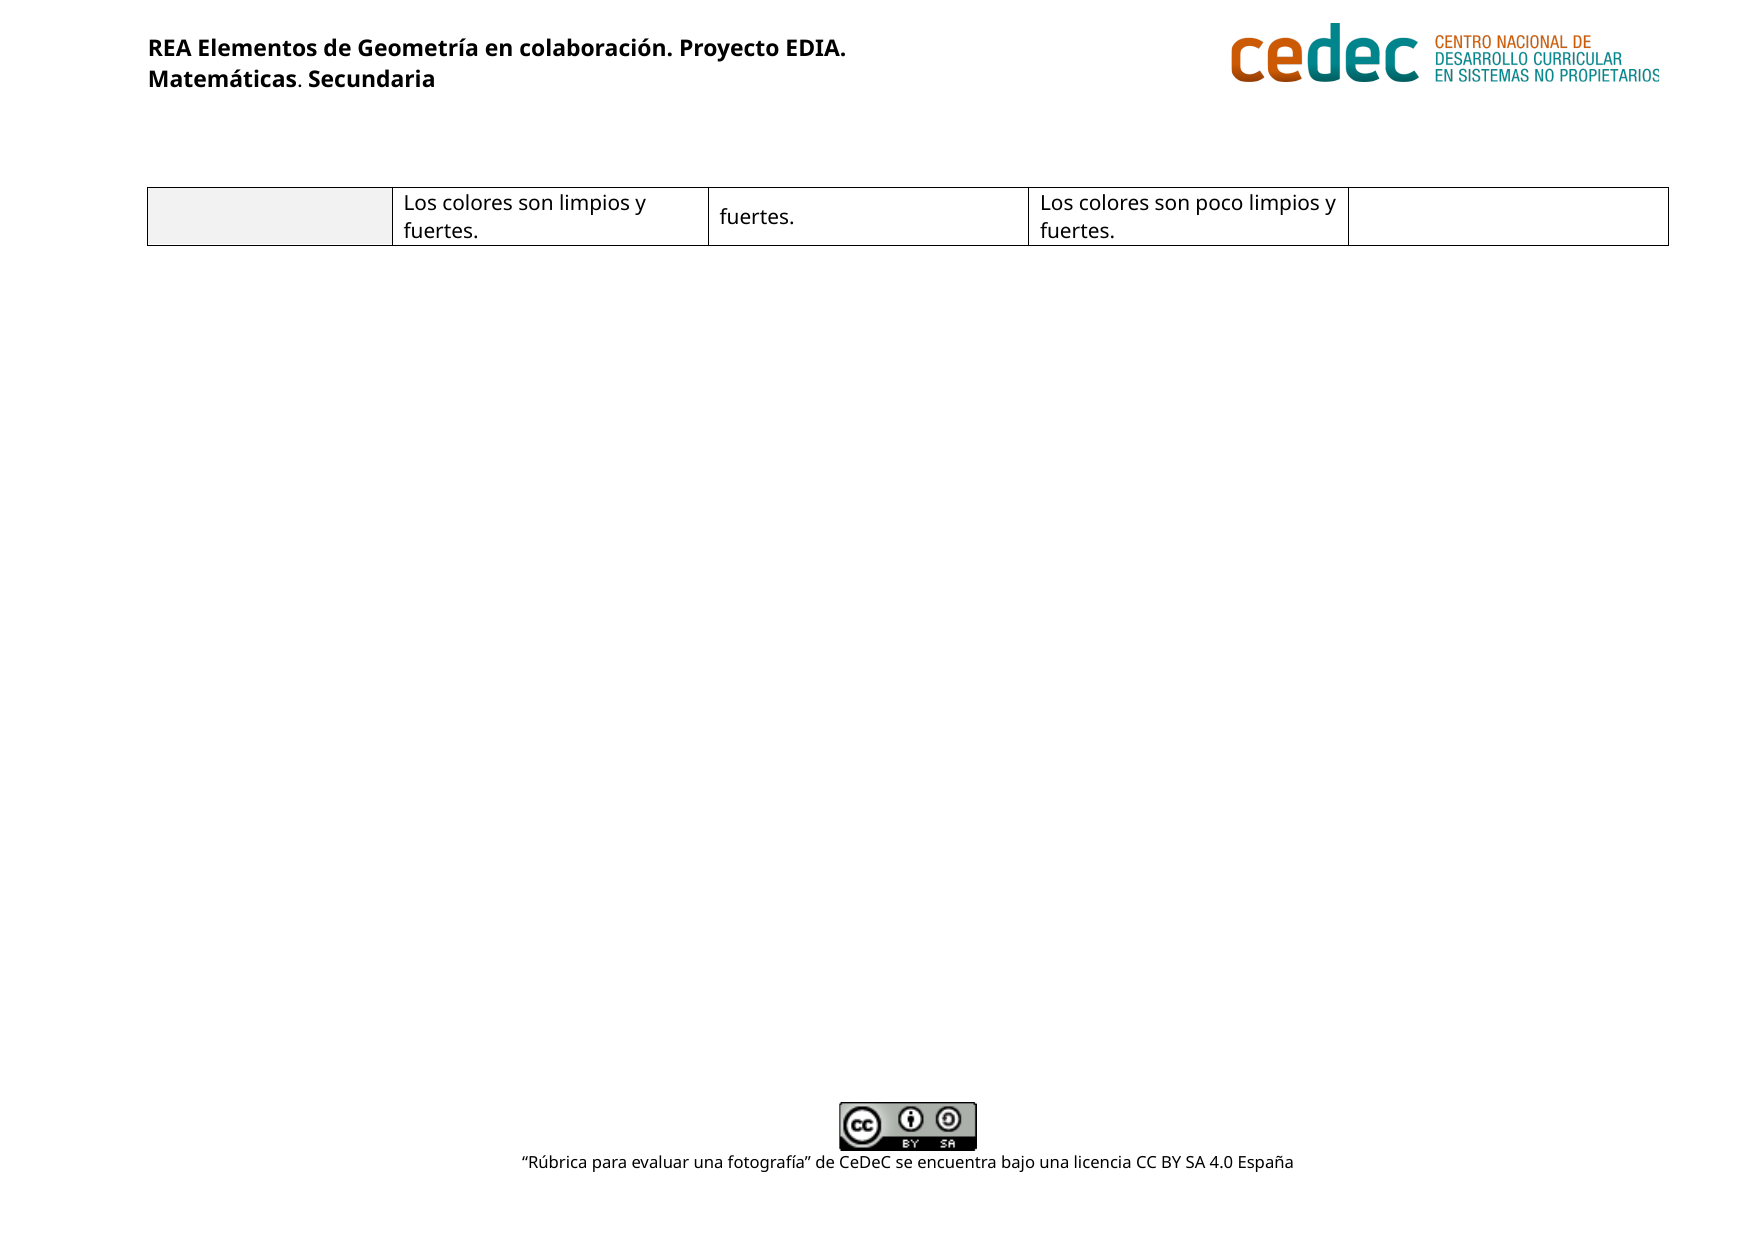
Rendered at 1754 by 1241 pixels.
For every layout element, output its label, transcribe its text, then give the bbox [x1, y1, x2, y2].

picture [1231, 23, 1660, 82]
table_cell [148, 188, 392, 244]
table_cell Los colores son limpios y fuertes. [393, 188, 708, 244]
table_cell fuertes. [709, 188, 1028, 244]
table_cell Los colores son poco limpios y fuertes. [1029, 188, 1348, 244]
table_cell [1349, 188, 1668, 244]
picture [839, 1102, 977, 1151]
